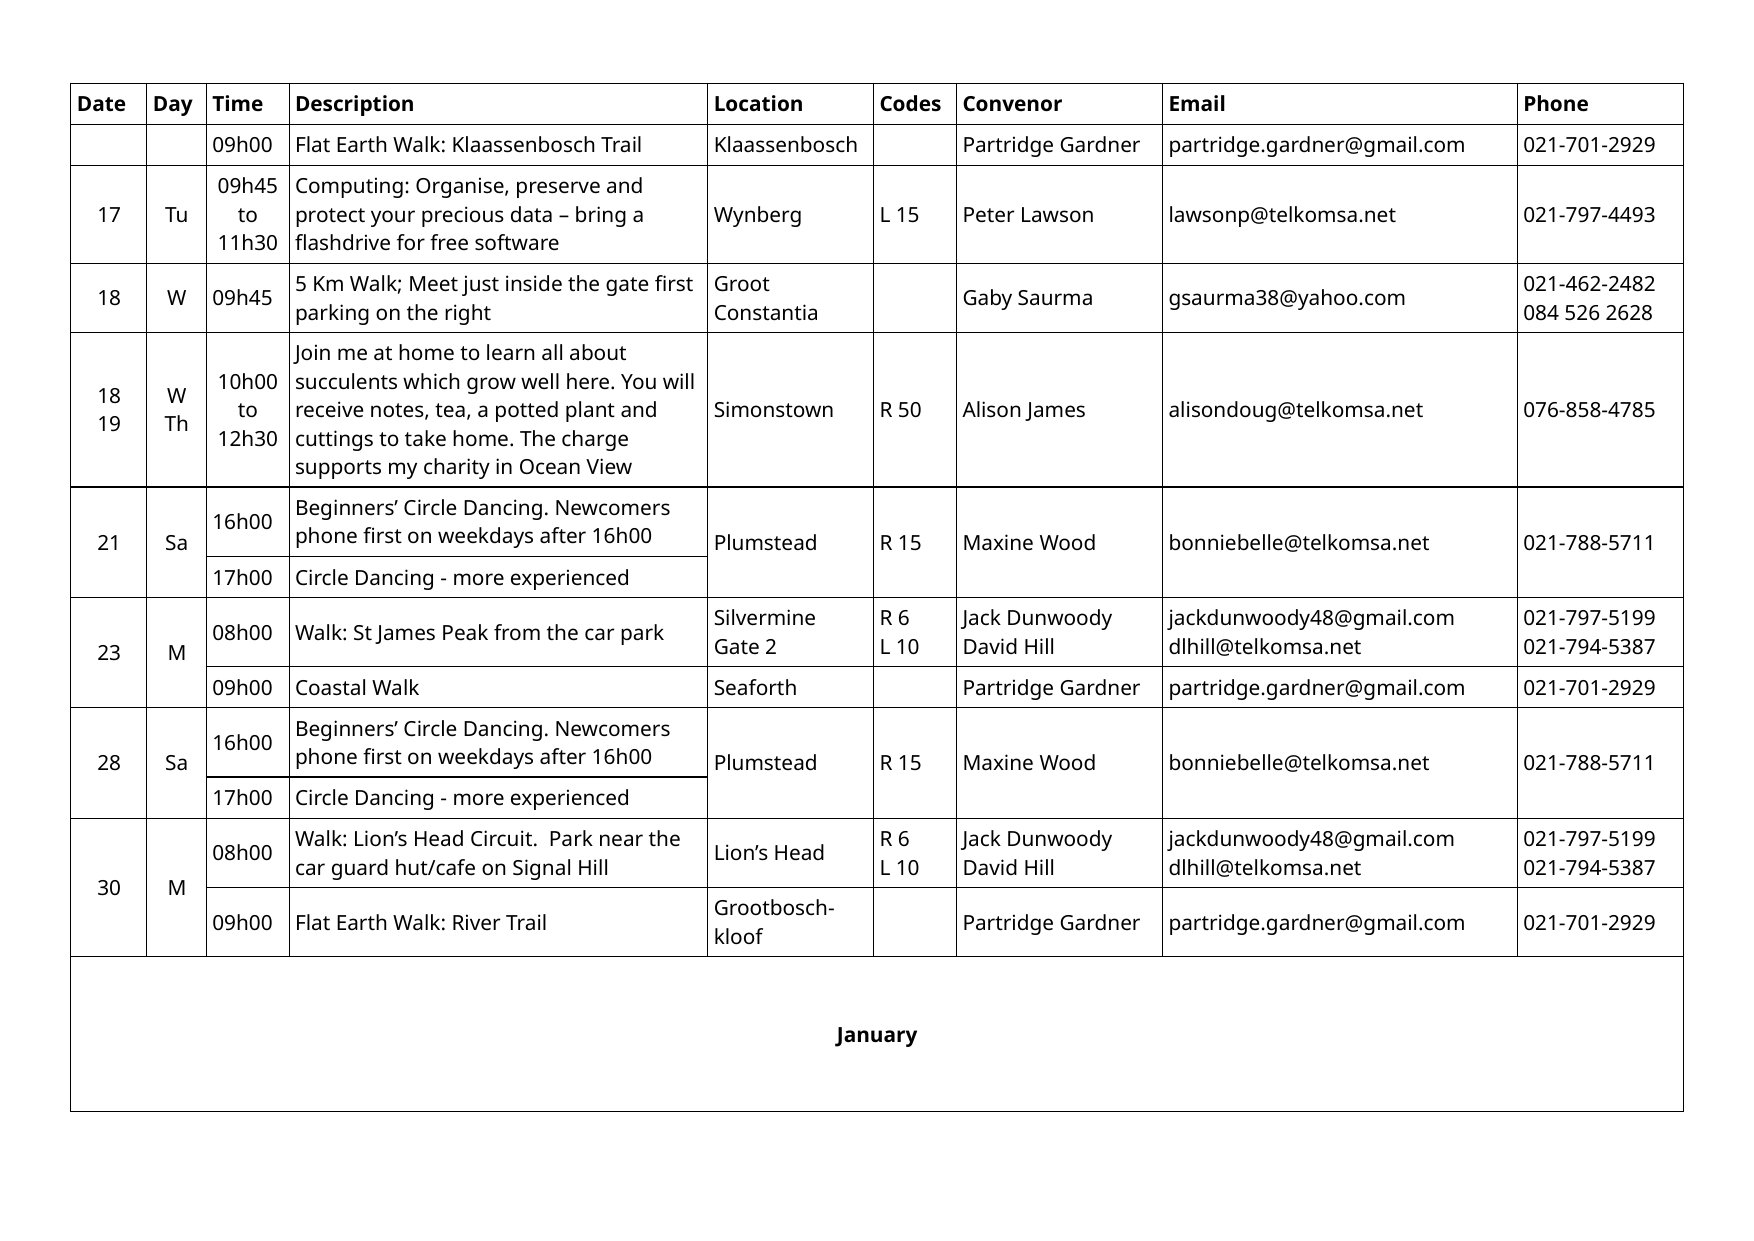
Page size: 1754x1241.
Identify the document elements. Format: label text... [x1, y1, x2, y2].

table_cell 21 [71, 488, 146, 597]
table_cell Join me at home to learn all about succulents which grow well here. You will receive notes, tea, a potted plant and cuttings to take home. The charge supports my charity in Ocean View [290, 333, 707, 486]
table_cell 09h00 [207, 888, 289, 956]
table_cell jackdunwoody48@gmail.com dlhill@telkomsa.net [1163, 819, 1517, 887]
table_cell Klaassenbosch [708, 125, 873, 164]
table_cell 30 [71, 819, 146, 956]
table_cell gsaurma38@yahoo.com [1163, 264, 1517, 332]
table_cell R 50 [874, 333, 956, 486]
table_cell Sa [147, 488, 206, 597]
table_cell 17h00 [207, 557, 289, 597]
table_header Location [708, 84, 873, 124]
table_cell Circle Dancing - more experienced [290, 557, 707, 597]
table_cell Coastal Walk [290, 667, 707, 707]
table_cell alisondoug@telkomsa.net [1163, 333, 1517, 486]
table_cell Simonstown [708, 333, 873, 486]
table_cell Flat Earth Walk: Klaassenbosch Trail [290, 125, 707, 164]
table_cell R 6 L 10 [874, 819, 956, 887]
table_cell 021-701-2929 [1518, 888, 1683, 956]
table_cell M [147, 819, 206, 956]
table_cell lawsonp@telkomsa.net [1163, 166, 1517, 262]
table_cell Alison James [957, 333, 1162, 486]
table_cell 021-701-2929 [1518, 125, 1683, 164]
table_cell partridge.gardner@gmail.com [1163, 888, 1517, 956]
table_cell Beginners’ Circle Dancing. Newcomers phone first on weekdays after 16h00 [290, 488, 707, 556]
table_cell Partridge Gardner [957, 667, 1162, 707]
table_header Phone [1518, 84, 1683, 124]
table_cell Peter Lawson [957, 166, 1162, 262]
table_cell 08h00 [207, 819, 289, 887]
table_cell M [147, 598, 206, 707]
table_cell Partridge Gardner [957, 125, 1162, 164]
table_cell Maxine Wood [957, 488, 1162, 597]
table_cell 08h00 [207, 598, 289, 666]
table_cell 23 [71, 598, 146, 707]
table_cell [874, 125, 956, 164]
table_cell 021-462-2482 084 526 2628 [1518, 264, 1683, 332]
table_cell 09h45 to 11h30 [207, 166, 289, 262]
table_cell 021-797-5199 021-794-5387 [1518, 598, 1683, 666]
table_cell 076-858-4785 [1518, 333, 1683, 486]
table_cell 021-797-5199 021-794-5387 [1518, 819, 1683, 887]
table_cell partridge.gardner@gmail.com [1163, 125, 1517, 164]
table_cell 09h45 [207, 264, 289, 332]
table_header Description [290, 84, 707, 124]
table_cell 5 Km Walk; Meet just inside the gate first parking on the right [290, 264, 707, 332]
table_cell [71, 125, 146, 164]
table_cell Sa [147, 708, 206, 817]
table_cell Grootbosch- kloof [708, 888, 873, 956]
table_cell Partridge Gardner [957, 888, 1162, 956]
table_cell partridge.gardner@gmail.com [1163, 667, 1517, 707]
table_cell 18 [71, 264, 146, 332]
table_cell Walk: St James Peak from the car park [290, 598, 707, 666]
table_cell 10h00 to 12h30 [207, 333, 289, 486]
table_cell 021-788-5711 [1518, 488, 1683, 597]
table_header Email [1163, 84, 1517, 124]
table_header Codes [874, 84, 956, 124]
table_cell 16h00 [207, 488, 289, 556]
table_cell [874, 264, 956, 332]
table_cell R 15 [874, 488, 956, 597]
table_cell [874, 667, 956, 707]
table_cell Groot Constantia [708, 264, 873, 332]
table_cell jackdunwoody48@gmail.com dlhill@telkomsa.net [1163, 598, 1517, 666]
table_cell L 15 [874, 166, 956, 262]
table_cell 021-797-4493 [1518, 166, 1683, 262]
table_header Day [147, 84, 206, 124]
table_cell Lion’s Head [708, 819, 873, 887]
table_cell Flat Earth Walk: River Trail [290, 888, 707, 956]
table_cell 021-701-2929 [1518, 667, 1683, 707]
table_cell Jack Dunwoody David Hill [957, 598, 1162, 666]
table_cell Computing: Organise, preserve and protect your precious data – bring a flashdrive for free software [290, 166, 707, 262]
table_cell Beginners’ Circle Dancing. Newcomers phone first on weekdays after 16h00 [290, 708, 707, 776]
table_cell Wynberg [708, 166, 873, 262]
table_cell [874, 888, 956, 956]
table_cell Silvermine Gate 2 [708, 598, 873, 666]
table_cell R 15 [874, 708, 956, 817]
table_cell Seaforth [708, 667, 873, 707]
table_cell January [71, 957, 1683, 1111]
table_cell Maxine Wood [957, 708, 1162, 817]
table_cell 17h00 [207, 778, 289, 817]
table_cell W [147, 264, 206, 332]
table_cell [147, 125, 206, 164]
table_cell bonniebelle@telkomsa.net [1163, 488, 1517, 597]
table_header Time [207, 84, 289, 124]
table_header Convenor [957, 84, 1162, 124]
table_cell Gaby Saurma [957, 264, 1162, 332]
table_cell W Th [147, 333, 206, 486]
table_cell Walk: Lion’s Head Circuit. Park near the car guard hut/cafe on Signal Hill [290, 819, 707, 887]
table_cell 09h00 [207, 667, 289, 707]
table_cell Tu [147, 166, 206, 262]
table_cell Plumstead [708, 488, 873, 597]
table_cell 021-788-5711 [1518, 708, 1683, 817]
table_header Date [71, 84, 146, 124]
table_cell bonniebelle@telkomsa.net [1163, 708, 1517, 817]
table_cell Jack Dunwoody David Hill [957, 819, 1162, 887]
table_cell 09h00 [207, 125, 289, 164]
table_cell Plumstead [708, 708, 873, 817]
table_cell 18 19 [71, 333, 146, 486]
table_cell Circle Dancing - more experienced [290, 778, 707, 817]
table_cell 17 [71, 166, 146, 262]
table_cell 16h00 [207, 708, 289, 776]
table_cell R 6 L 10 [874, 598, 956, 666]
table_cell 28 [71, 708, 146, 817]
